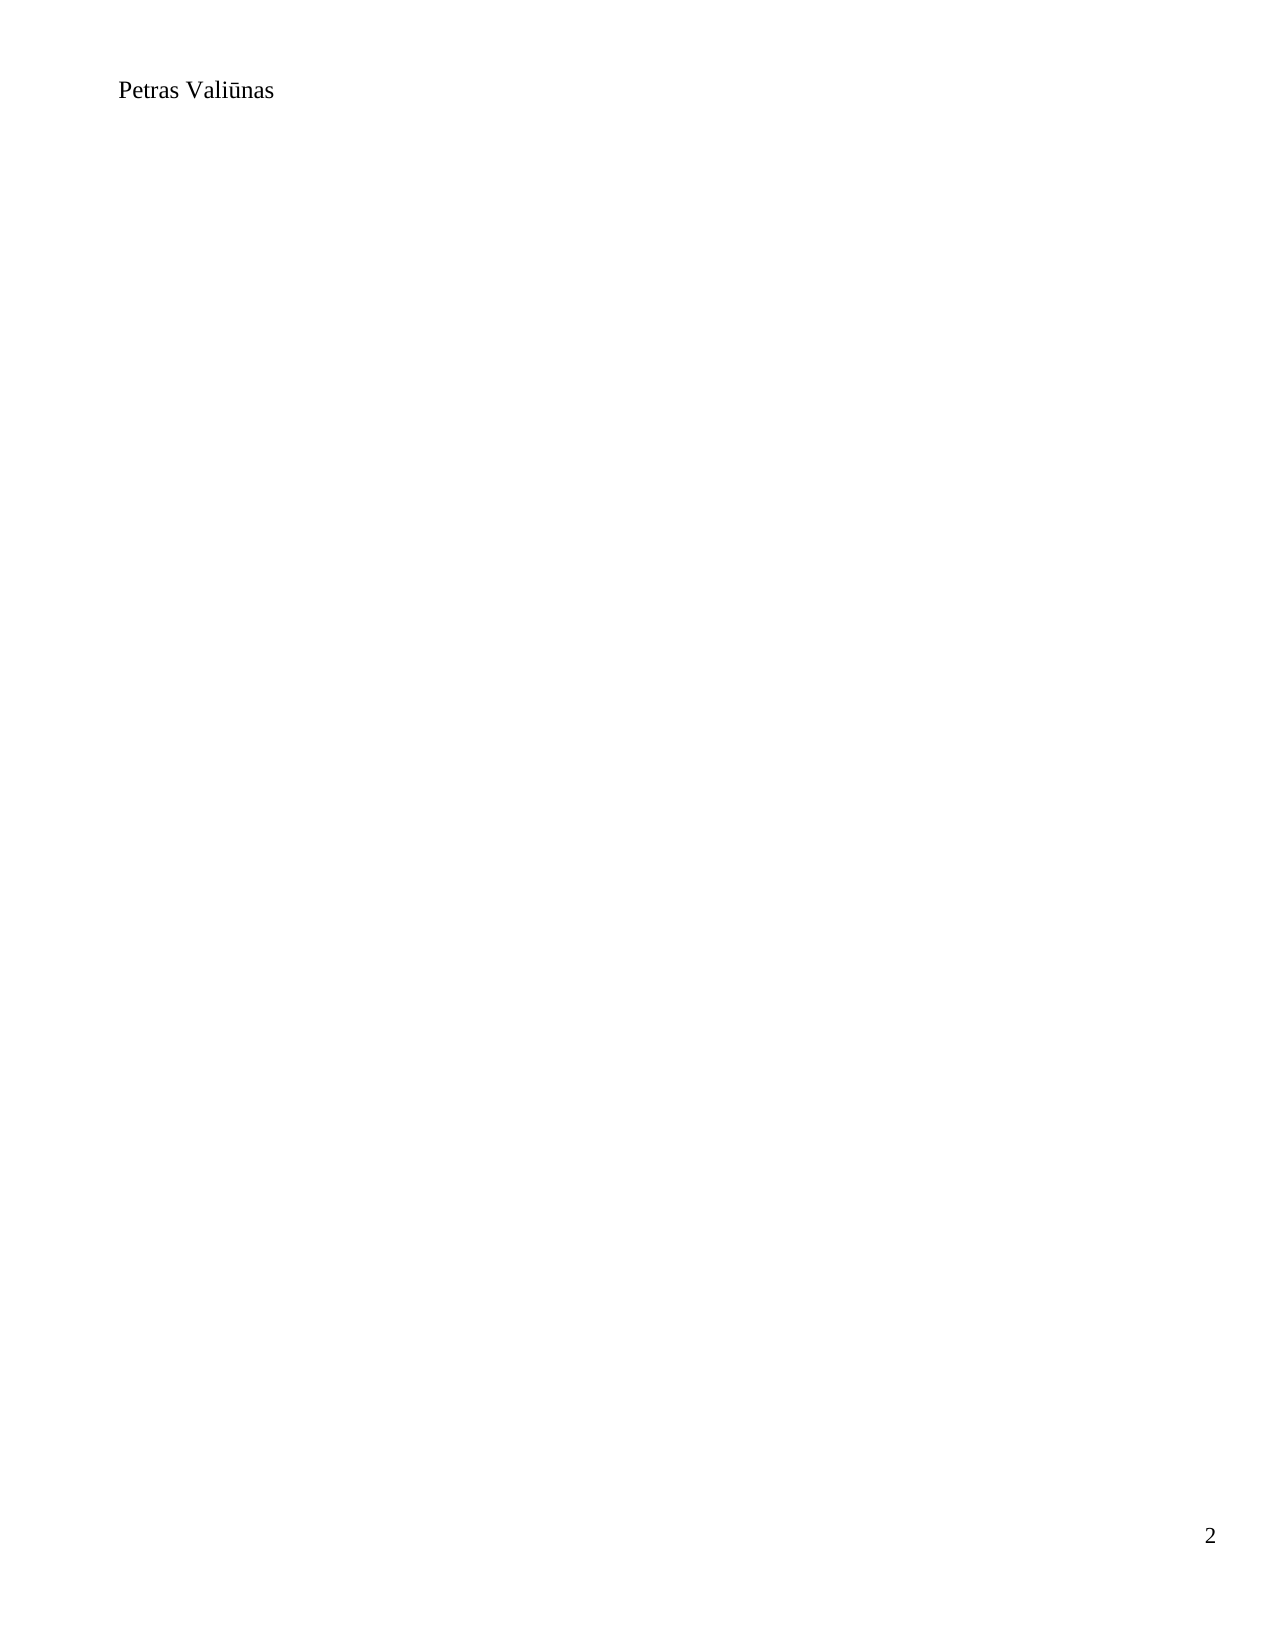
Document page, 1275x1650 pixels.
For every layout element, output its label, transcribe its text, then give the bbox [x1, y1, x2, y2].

text Petras Valiūnas [118, 75, 1216, 104]
